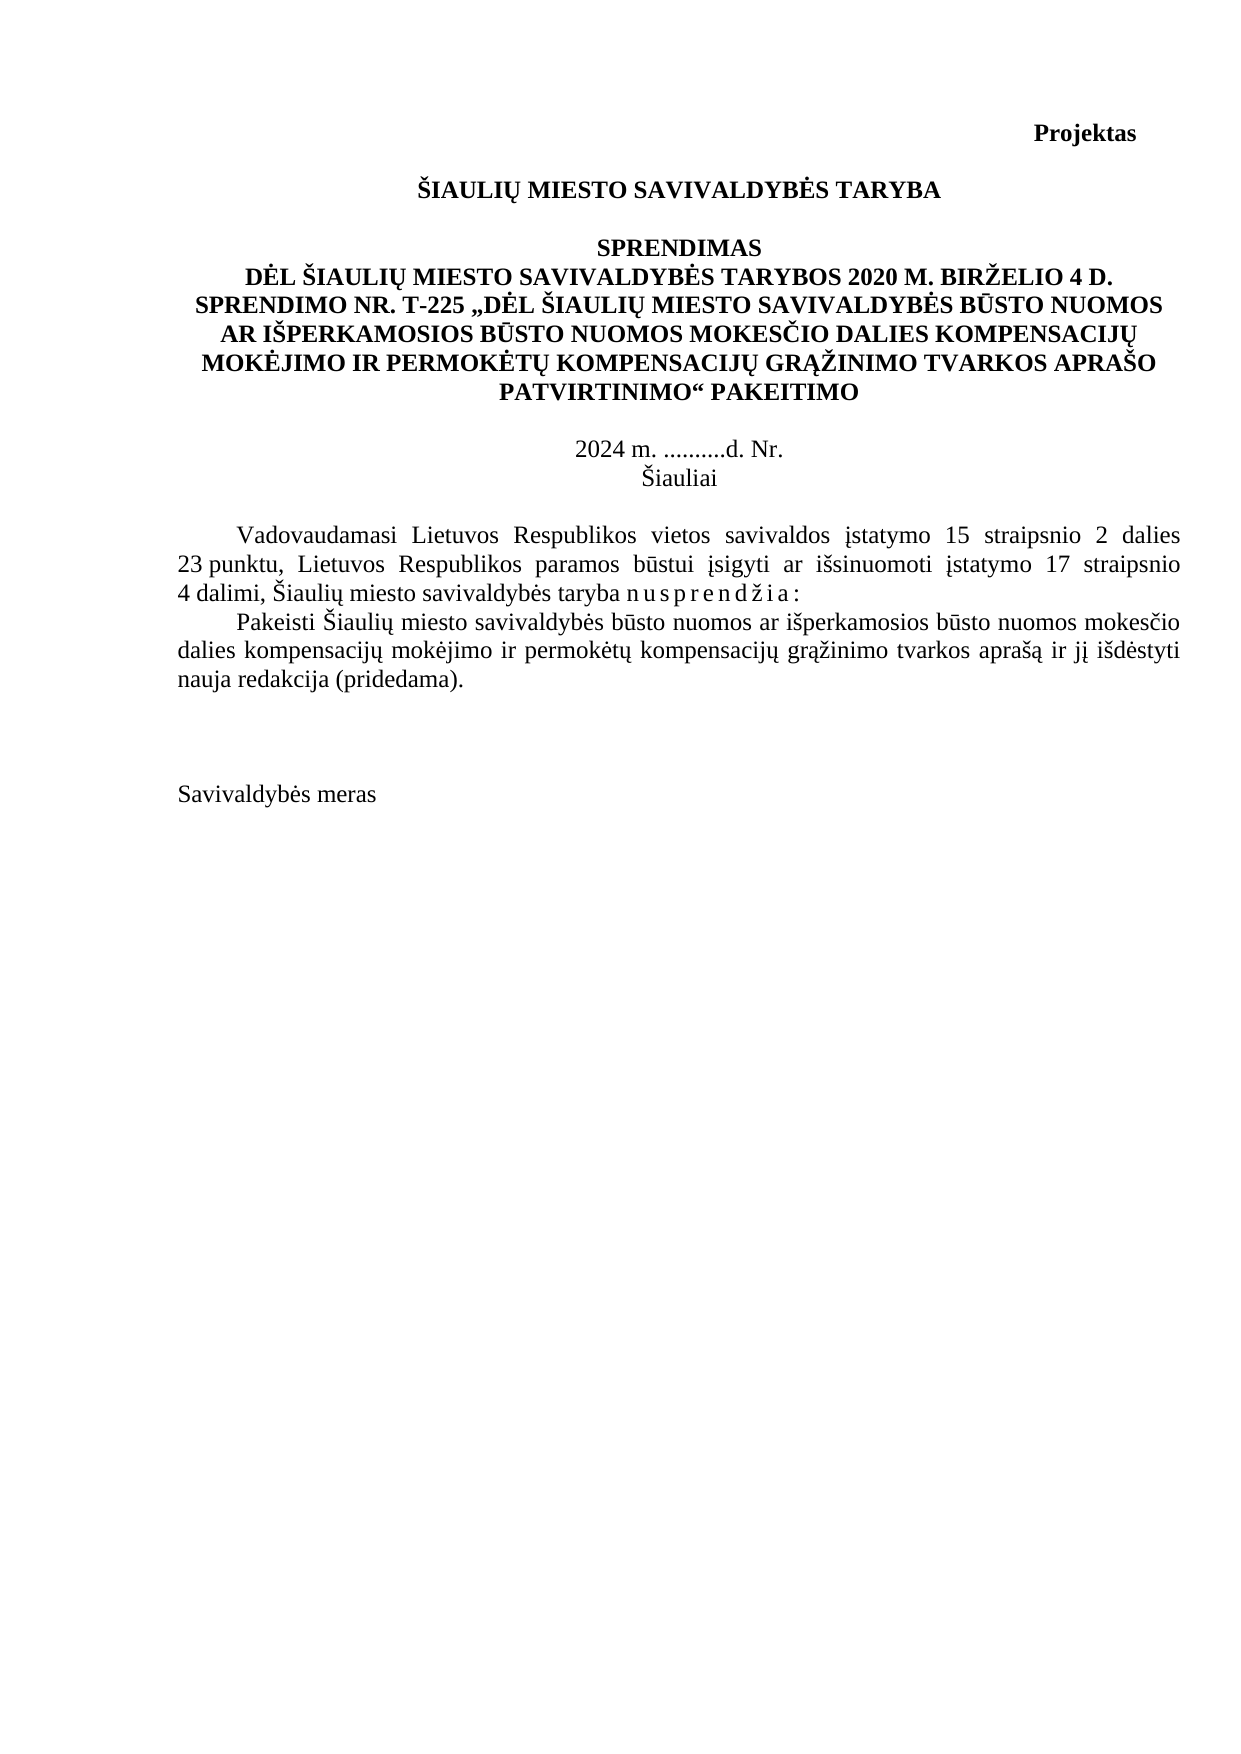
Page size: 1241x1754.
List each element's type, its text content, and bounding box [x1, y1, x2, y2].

text Projektas [177, 118, 1181, 147]
text Pakeisti Šiaulių miesto savivaldybės būsto nuomos ar išperkamosios būsto nuomos mokesčio dalies kompensacijų mokėjimo ir permokėtų kompensacijų grąžinimo tvarkos aprašą ir jį išdėstyti nauja redakcija (pridedama). [177, 607, 1181, 693]
text ŠIAULIŲ MIESTO SAVIVALDYBĖS TARYBA [177, 176, 1181, 204]
text Šiauliai [177, 463, 1181, 492]
text 2024 m. ..........d. Nr. [177, 434, 1181, 463]
text Vadovaudamasi Lietuvos Respublikos vietos savivaldos įstatymo 15 straipsnio 2 dalies 23 punktu, Lietuvos Respublikos paramos būstui įsigyti ar išsinuomoti įstatymo 17 straipsnio 4 dalimi, Šiaulių miesto savivaldybės taryba nusprendžia: [177, 521, 1181, 607]
text SPRENDIMAS [177, 233, 1181, 262]
text Savivaldybės meras [177, 779, 1181, 808]
text DĖL ŠIAULIŲ MIESTO SAVIVALDYBĖS TARYBOS 2020 M. BIRŽELIO 4 D. SPRENDIMO NR. T-225 „DĖL ŠIAULIŲ MIESTO SAVIVALDYBĖS BŪSTO NUOMOS AR IŠPERKAMOSIOS BŪSTO NUOMOS MOKESČIO DALIES KOMPENSACIJŲ MOKĖJIMO IR PERMOKĖTŲ KOMPENSACIJŲ GRĄŽINIMO TVARKOS APRAŠO PATVIRTINIMO“ PAKEITIMO [177, 262, 1181, 406]
